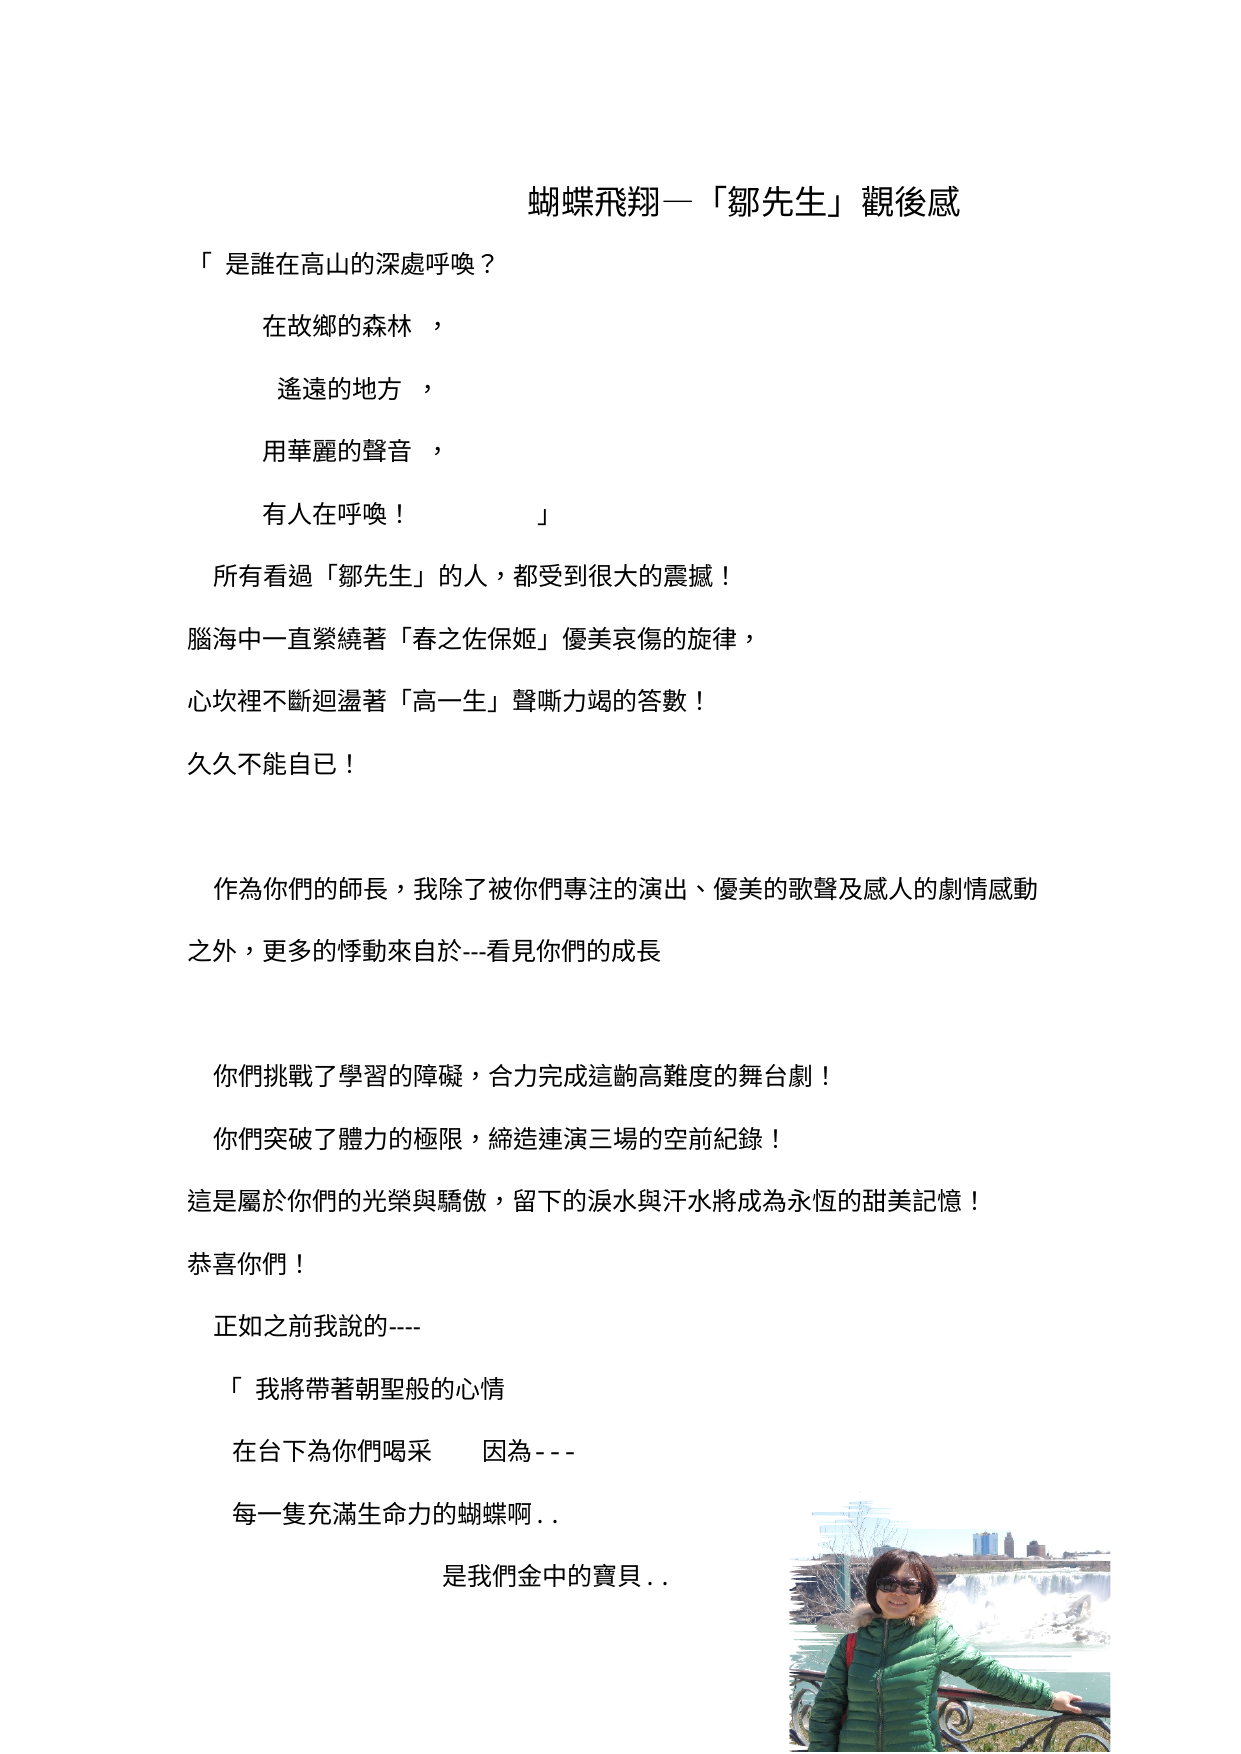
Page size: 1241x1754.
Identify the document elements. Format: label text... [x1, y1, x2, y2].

text 久久不能自已！ [187, 721, 1053, 783]
text 正如之前我說的---- [187, 1283, 1053, 1346]
text 每一隻充滿生命力的蝴蝶啊.. [187, 1471, 1053, 1533]
text 心坎裡不斷迴盪著「高一生」聲嘶力竭的答數！ [187, 658, 1053, 721]
text 遙遠的地方 ， 用華麗的聲音 ， 有人在呼喚！ 」 [187, 346, 1053, 533]
text 是我們金中的寶貝.. [187, 1533, 831, 1596]
text 你們挑戰了學習的障礙，合力完成這齣高難度的舞台劇！ [187, 1033, 1053, 1096]
text 這是屬於你們的光榮與驕傲，留下的淚水與汗水將成為永恆的甜美記憶！ [187, 1158, 1053, 1221]
text 在台下為你們喝采 因為--- [187, 1408, 1053, 1471]
text [1012, 1533, 1053, 1538]
text 蝴蝶飛翔—「鄒先生」觀後感 [187, 158, 1053, 221]
text 作為你們的師長，我除了被你們專注的演出、優美的歌聲及感人的劇情感動之外，更多的悸動來自於---看見你們的成長 [187, 846, 1053, 971]
text 腦海中一直縈繞著「春之佐保姬」優美哀傷的旋律， [187, 596, 1053, 658]
text 「 是誰在高山的深處呼喚？ [187, 221, 1053, 283]
text 「 我將帶著朝聖般的心情 [187, 1346, 1053, 1408]
text 所有看過「鄒先生」的人，都受到很大的震撼！ [187, 533, 1053, 596]
text 在故鄉的森林 ， [187, 283, 1053, 346]
text 恭喜你們！ [187, 1221, 1053, 1283]
text 你們突破了體力的極限，締造連演三場的空前紀錄！ [187, 1096, 1053, 1158]
